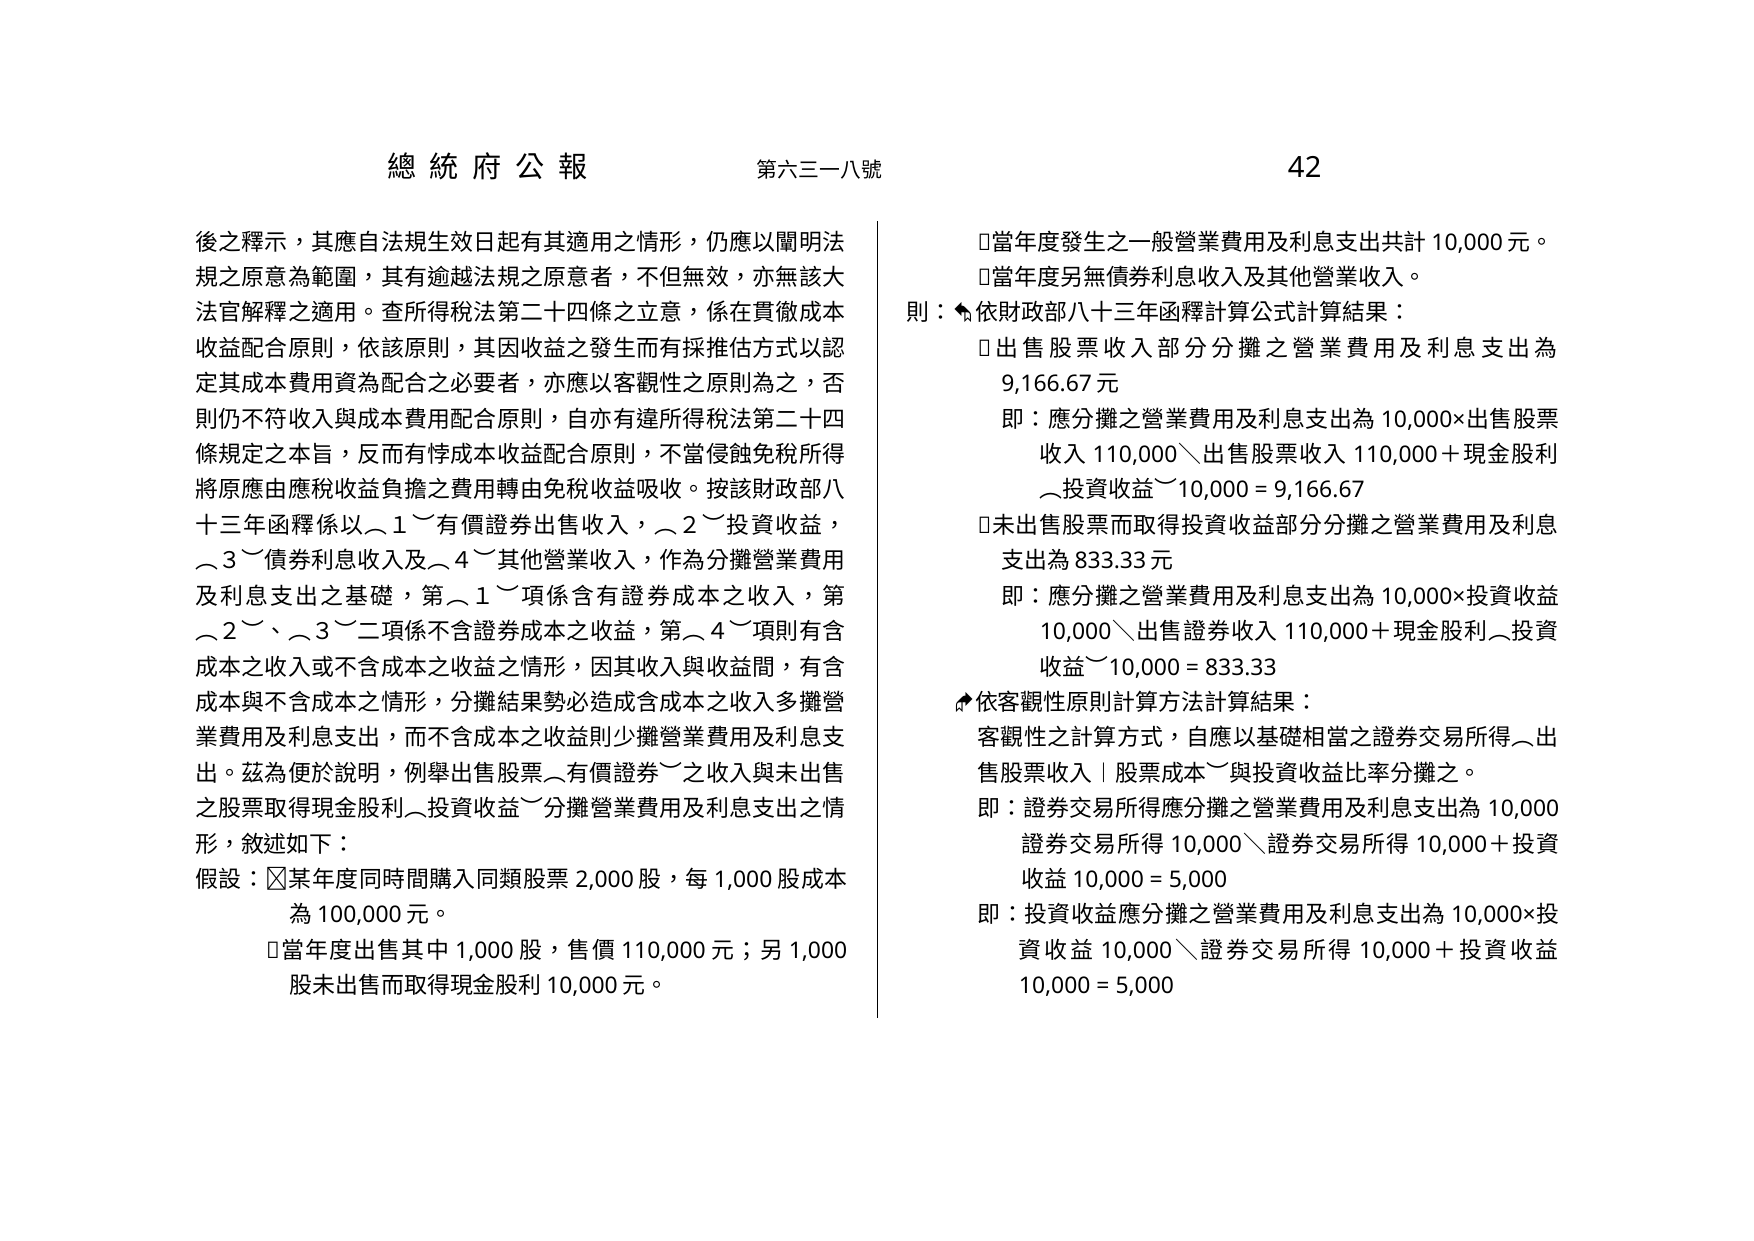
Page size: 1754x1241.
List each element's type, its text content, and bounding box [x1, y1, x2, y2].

text 假設：某年度同時間購入同類股票2,000股，每1,000股成本為100,000元。 [195, 859, 847, 930]
text 即：投資收益應分攤之營業費用及利息支出為10,000×投資收益10,000＼證券交易所得10,000＋投資收益10,000 = 5,000 [977, 894, 1559, 1001]
text 當年度出售其中1,000股，售價110,000元；另1,000股未出售而取得現金股利10,000元。 [266, 930, 847, 1001]
text 即：應分攤之營業費用及利息支出為10,000×出售股票收入110,000＼出售股票收入110,000＋現金股利︵投資收益︶10,000 = 9,166.67 [1001, 399, 1559, 505]
text 依客觀性原則計算方法計算結果： [954, 682, 1559, 717]
text 則：依財政部八十三年函釋計算公式計算結果： [907, 292, 1559, 328]
text 即：證券交易所得應分攤之營業費用及利息支出為10,000證券交易所得10,000＼證券交易所得10,000＋投資收益10,000 = 5,000 [977, 788, 1559, 894]
text 即：應分攤之營業費用及利息支出為10,000×投資收益10,000＼出售證券收入110,000＋現金股利︵投資收益︶10,000 = 833.33 [1001, 576, 1559, 682]
text 客觀性之計算方式，自應以基礎相當之證券交易所得︵出售股票收入︱股票成本︶與投資收益比率分攤之。 [977, 717, 1559, 788]
text 當年度發生之一般營業費用及利息支出共計10,000元。 [977, 222, 1559, 257]
text 原告起訴意旨略謂：一、按﹁法律之解釋，首在闡明法條之真意，使條文規定得為適當之應用，並無創設或變更法律之效力，故其解釋不得逾越立法本旨之範圍。﹂鈞院六十一年判字第一六九號著有判例。查所得稅法第四條之一於七十八年十二月三十日修正公布，自七十九年一月一日起，證券交易所得停止課徵所得稅前，所指﹁證券交易所得﹂乙詞，稅法及財政部所發布之函釋已早有下列規定：︵一︶所得稅法第四條第一項第十六款規定謂：﹁個人或營利事業出售中華民國六十二年十二月三十一日前所持有股份有限公司股票或公司債，其交易所得額中，屬於中華民國六十二年十二月三十一日前發生之部分﹂免納所得稅。所稱﹁其交易所得額中，屬於中華民國六十二年十二月三十一日前發生之部分﹂，依同法施行細則第八條第一項規定，係指中華民國六十二年日曆年度同種有價證券最後之﹁收盤價格超過其取得成本﹂之部分。︵二︶所得稅法第十四條第一項第七款規定謂：﹁財產或權利原為出價取得者，以交易時之成交價額，減除原始成本及因……移轉該項資產而支付之一切費用後之餘額為所得額﹂︵證券交易所得屬財產交易所得範圍︶。此外，財政部︵七五︶台財稅第七五四一四一六號及同部︵七四︶台財稅第二三九七七號函對證券交易所得之計算，原則亦作同解。︵三︶財政部前因自七十八年一月一日起恢復課徵證券交易所得稅而根據行政院台七十七財字第二八六一六號函規定以七十七年十月二十九日台財稅第七七○六六五一四○號函發布之證券交易所得課徵所得稅注意事項第十條規定謂：﹁證券交易所得之計算，以交易時之成交價額減除成本及必要費用後之餘額為所得額﹂及同注意事項第十二條規定謂：﹁第十條所稱必要費用，包括證券交易稅、手續費及支付證券金融事業之融資利息及融券費用﹂。此外，所得稅法第四條之一係在延續原獎勵投資條例第二十七條對證券交易所得停徵之規定，而在七十七年十二月三十一日前，依原獎勵投資條例第二十七條規定停徵證券交易所得稅期間，有關證券交易所得之計算，實務上係以成交價格減除成本及證券交易稅、手續費後之餘額為準，此有財政部︵七四︶台財稅第二三○三八號函說明二第︵七︶點可證，亦為被告及一再訴願決定機關所不爭。據上以觀，所得稅法第四條之一於立法增訂時，對﹁證券交易所得﹂乙詞之計算方法，稅法早有明文，財政部所發布之函釋亦未逾越稅法規定範圍，稽徵機關根據稅法及財政部所發布之函釋為實際執行時，亦無窒礙難行之情。是以所得稅法第四條之一所指﹁證券交易所得﹂乙詞，法意既明，適用無疑，本無有應予另為補充解釋之餘地。然財政部竟因所得稅法第四條之一對證券交易所得停徵之規定，而八十三年二月八日以台財稅第八三一五八二四七二號函解為﹁以有價證券買賣為專業者﹂，其買賣有價證券部分，應按比例計算出售有價證券出售部分應分攤之費用及利息，自有價證券出售收入項下減除，亦即依原規定計算之證券交易所得，應再計算分攤其營業費用及利息支出，自顯有違背鈞院六十一年判字第一六九號判例之情，亦有逾越立法權限範圍之處，應屬無效。且於所得稅法第四條之一停徵之對象，已無條件限制之情況下，該函釋對﹁非以有價證券買賣為專業者﹂並無須分攤營業費用及利息支出，但規定﹁以有價證券買賣為專業者﹂卻應分攤，自有違憲法第七條為保障人民在法律上地位之實質平等權利，亦屬無效。而被告未為深究即據予執行，且猶以上揭財政部八十三年函釋乃係本於所得稅法第四條之一證券交易所得免納所得稅之立法意旨，及所得稅法第二十四條有關營利事業所得計算之規定所作之解釋，並未於法律規定外，另行創設新之權利義務，自應自所解釋法律生效日起，凡未確定之案件均有適用等語資為搪塞，殊屬推諉之詞，不符行政救濟之本旨。訴願決定機關執意任令不法函釋繼續存在，亦顯有違依法行政原理，再訴願決定機關復未予指摘，即遞予維持，自難謂於法有合。二、次按﹁行政主管機關就行政法規所為之釋示，係闡明法規之原意，固應自法規生效之日起有其適用。惟在後之釋示如與在前之釋示不一致時，在前之釋示並非當然錯誤，於後釋示發布前，依前釋示所為之行政處分已確定者，除前釋示確有違法之情形外，為維持法律秩序之安定，應不受後釋示之影響。﹂固為司法院釋字第二八七號解釋所揭示。惟依其解釋之立意，行政主管機關就行政法規所為之釋示，不問在前或在後之釋示，其應自法規生效日起有其適用之情形，仍應以闡明法規之原意為範圍，其有逾越法規之原意者，不但無效，亦無該大法官解釋之適用。查所得稅法第二十四條之立意，係在貫徹成本收益配合原則，依該原則，其因收益之發生而有採推估方式以認定其成本費用資為配合之必要者，亦應以客觀性之原則為之，否則仍不符收入與成本費用配合原則，自亦有違所得稅法第二十四條規定之本旨，反而有悖成本收益配合原則，不當侵蝕免稅所得，將原應由應稅收益負擔之費用轉由免稅收益吸收。按該財政部八十三年函釋係以︵１︶有價證券出售收入，︵２︶投資收益，︵３︶債券利息收入及︵４︶其他營業收入，作為分攤營業費用及利息支出之基礎，第︵１︶項係含有證券成本之收入，第︵２︶、︵３︶二項係不含證券成本之收益，第︵４︶項則有含成本之收入或不含成本之收益之情形，因其收入與收益間，有含成本與不含成本之情形，分攤結果勢必造成含成本之收入多攤營業費用及利息支出，而不含成本之收益則少攤營業費用及利息支出。茲為便於說明，例舉出售股票︵有價證券︶之收入與未出售之股票取得現金股利︵投資收益︶分攤營業費用及利息支出之情形，敘述如下： [195, 222, 847, 859]
text 未出售股票而取得投資收益部分分攤之營業費用及利息支出為833.33元 [977, 505, 1559, 576]
text 當年度另無債券利息收入及其他營業收入。 [977, 257, 1559, 292]
text 出售股票收入部分分攤之營業費用及利息支出為9,166.67元 [977, 328, 1559, 399]
